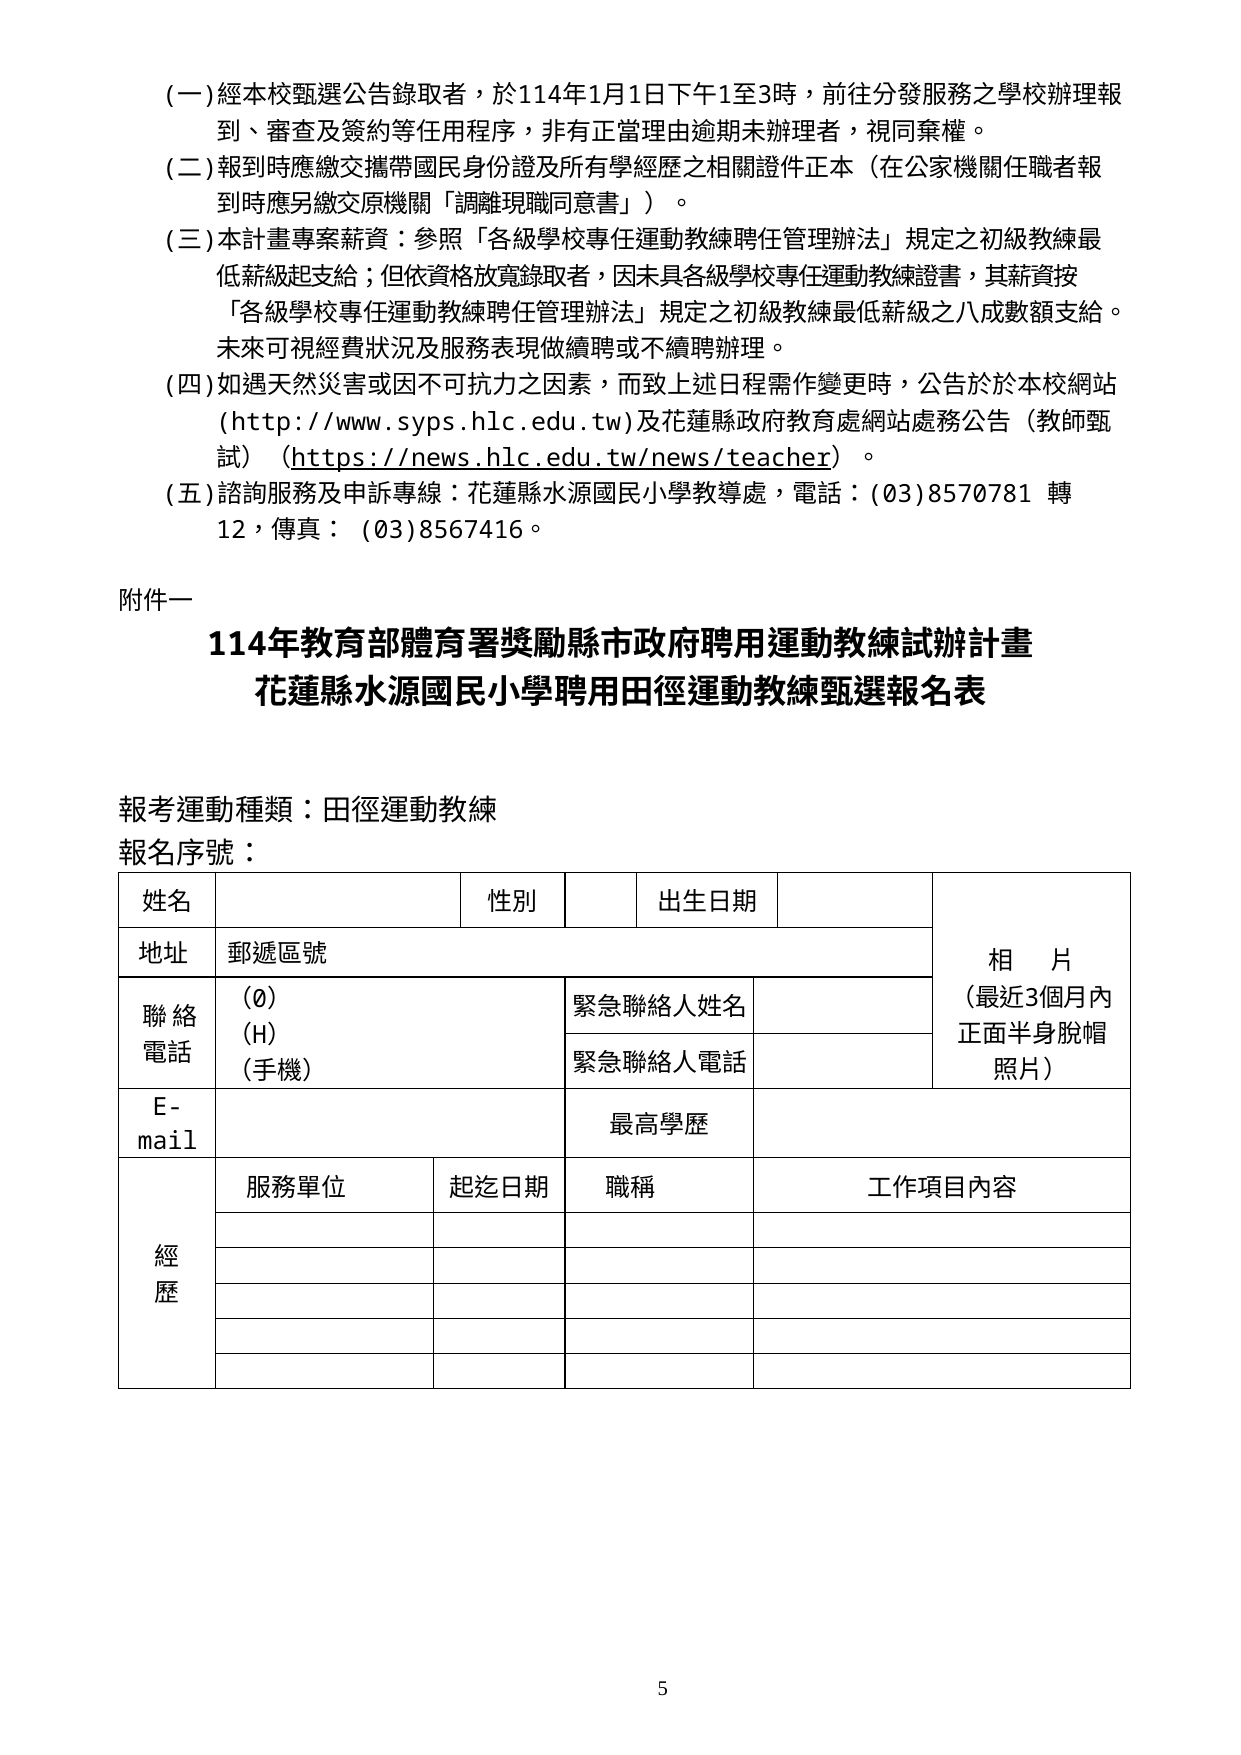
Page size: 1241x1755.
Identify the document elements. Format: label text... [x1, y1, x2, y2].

table_cell [754, 1248, 1130, 1282]
text 花蓮縣水源國民小學聘用田徑運動教練甄選報名表 [118, 665, 1122, 713]
table_cell [216, 1354, 433, 1388]
table_cell 經 歷 [119, 1158, 215, 1388]
table_cell [434, 1354, 564, 1388]
table_cell [216, 1284, 433, 1317]
table_cell [754, 1354, 1130, 1388]
table_header 性別 [461, 873, 564, 927]
table_header 出生日期 [637, 873, 777, 927]
table_cell [216, 1213, 433, 1247]
table_cell [754, 1284, 1130, 1317]
table_cell E-mail [119, 1089, 215, 1157]
table_cell [216, 1248, 433, 1282]
text (四)如遇天然災害或因不可抗力之因素，而致上述日程需作變更時，公告於於本校網站(http://www.syps.hlc.edu.tw)及花蓮縣政府教育處網站處務公告（教師甄試）（https://news.hlc.edu.tw/news/teacher）。 [162, 365, 1122, 474]
table_cell [566, 1354, 753, 1388]
table_header [216, 873, 460, 927]
table_cell 緊急聯絡人姓名 [566, 978, 753, 1033]
table_cell [434, 1213, 564, 1247]
text (二)報到時應繳交攜帶國民身份證及所有學經歷之相關證件正本（在公家機關任職者報到時應另繳交原機關「調離現職同意書」）。 [162, 147, 1122, 220]
table_cell （0） （H） （手機） [216, 978, 564, 1088]
table_cell 最高學歷 [566, 1089, 753, 1157]
table_cell [566, 1213, 753, 1247]
table_cell [754, 1034, 932, 1088]
table_cell [434, 1319, 564, 1353]
table_cell [754, 1213, 1130, 1247]
table_cell 緊急聯絡人電話 [566, 1034, 753, 1088]
table_header [566, 873, 636, 927]
text (一)經本校甄選公告錄取者，於114年1月1日下午1至3時，前往分發服務之學校辦理報到、審查及簽約等任用程序，非有正當理由逾期未辦理者，視同棄權。 [162, 75, 1122, 147]
table_cell 職稱 [566, 1158, 753, 1212]
table_cell [566, 1319, 753, 1353]
table_cell 地址 [119, 928, 215, 976]
table_cell 聯絡電話 [119, 978, 215, 1088]
table_cell [216, 1319, 433, 1353]
table_header 姓名 [119, 873, 215, 927]
table_cell 服務單位 [216, 1158, 433, 1212]
table_cell [216, 1089, 564, 1157]
table_cell [754, 978, 932, 1033]
table_cell [566, 1248, 753, 1282]
text 報名序號： [118, 829, 1122, 872]
table_cell [434, 1284, 564, 1317]
table_cell 工作項目內容 [754, 1158, 1130, 1212]
table_cell [754, 1319, 1130, 1353]
text 114年教育部體育署獎勵縣市政府聘用運動教練試辦計畫 [118, 617, 1122, 665]
table_cell 起迄日期 [434, 1158, 564, 1212]
table_header [778, 873, 932, 927]
table_cell [434, 1248, 564, 1282]
table_cell [754, 1089, 1130, 1157]
text 報考運動種類：田徑運動教練 [118, 787, 1122, 829]
table_cell 郵遞區號 [216, 928, 932, 976]
table_header 相 片 （最近3個月內正面半身脫帽照片） [933, 873, 1130, 1088]
text (三)本計畫專案薪資：參照「各級學校專任運動教練聘任管理辦法」規定之初級教練最低薪級起支給；但依資格放寬錄取者，因未具各級學校專任運動教練證書，其薪資按「各級學校專任運動教練聘任管理辦法」規定之初級教練最低薪級之八成數額支給。未來可視經費狀況及服務表現做續聘或不續聘辦理。 [162, 220, 1122, 365]
text 附件一 [118, 580, 1122, 617]
table_cell [566, 1284, 753, 1317]
text (五)諮詢服務及申訴專線：花蓮縣水源國民小學教導處，電話：(03)8570781 轉 12，傳真： (03)8567416。 [162, 474, 1122, 546]
